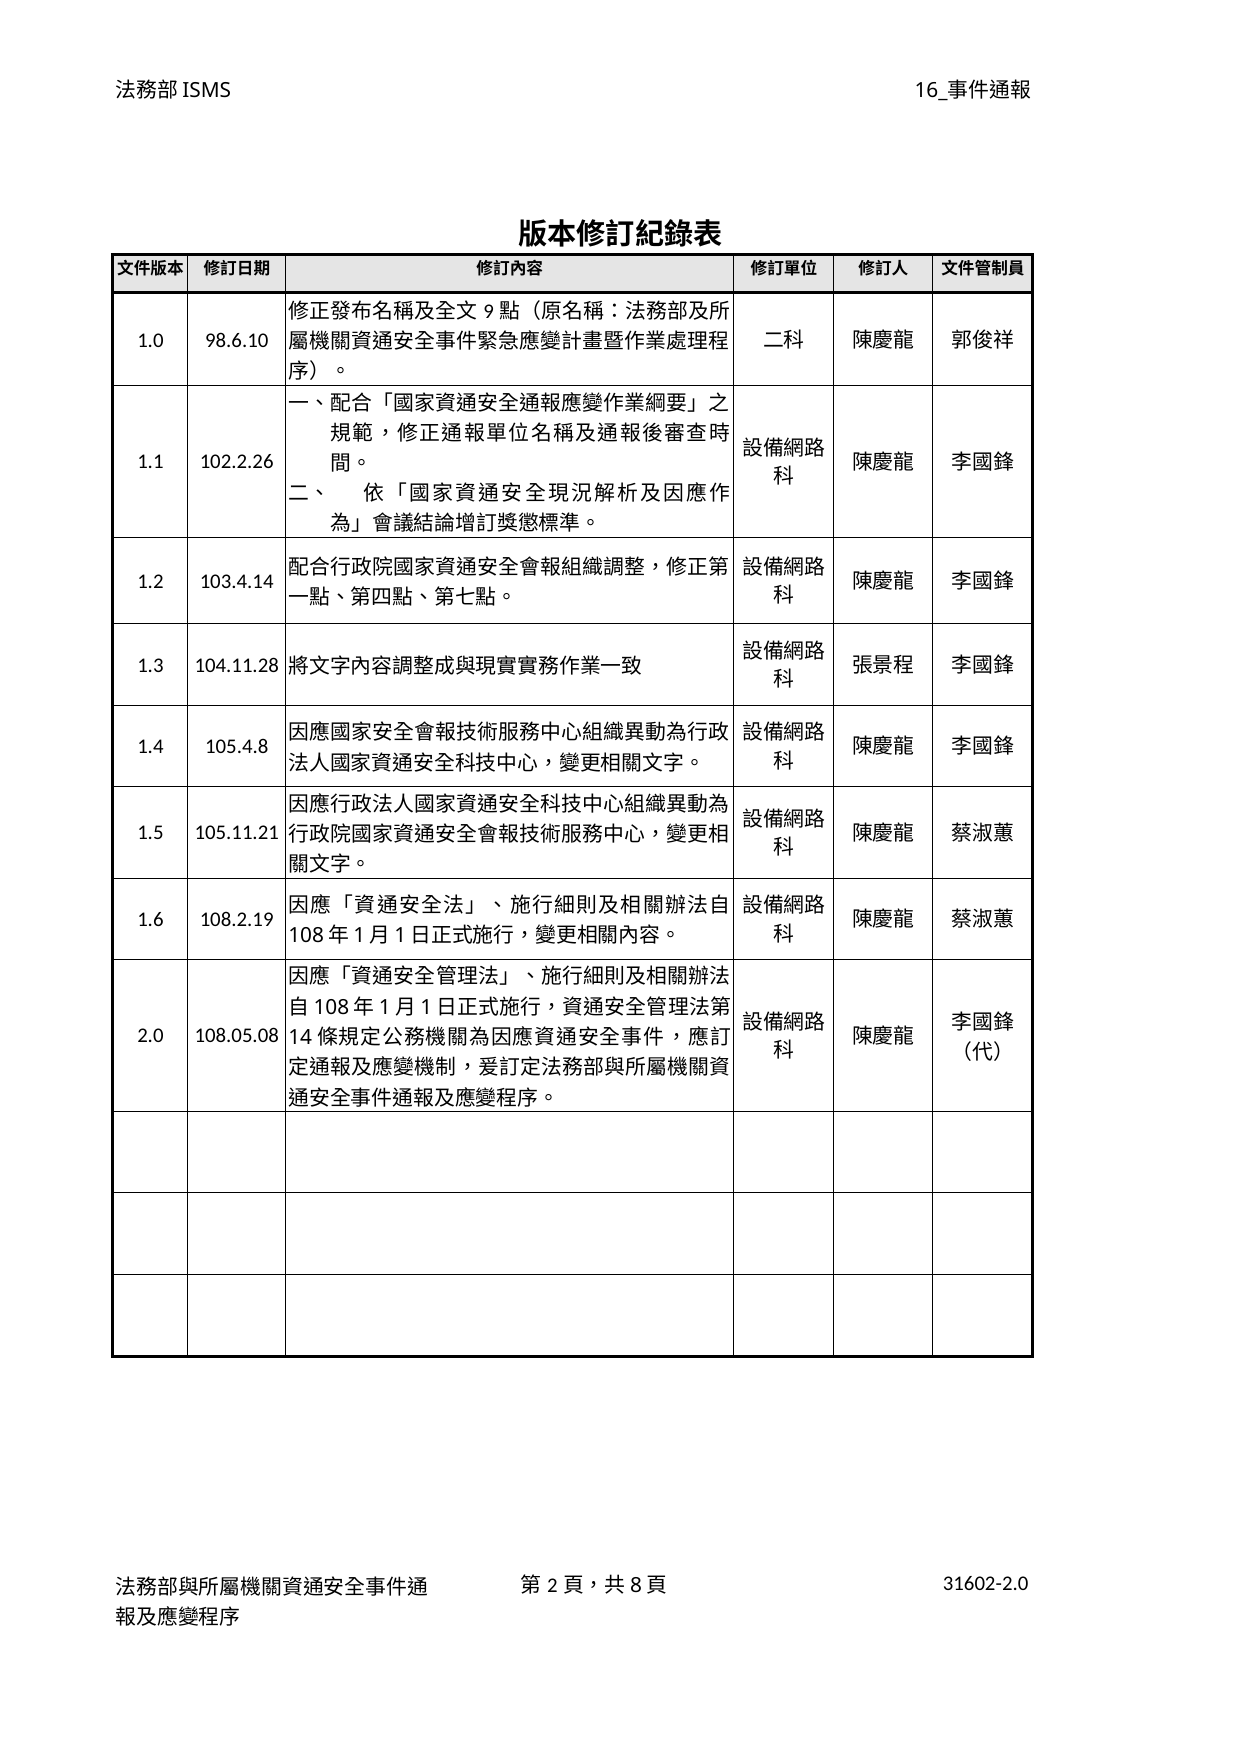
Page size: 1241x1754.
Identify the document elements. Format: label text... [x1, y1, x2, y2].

table_cell [114, 1112, 187, 1192]
table_cell 1.1 [114, 386, 187, 537]
table_header 修訂單位 [734, 256, 833, 291]
table_cell 郭俊祥 [933, 294, 1031, 385]
table_cell 104.11.28 [188, 624, 285, 704]
table_cell 設備網路科 [734, 538, 833, 623]
table_header 修訂日期 [188, 256, 285, 291]
table_cell 李國鋒 [933, 706, 1031, 786]
table_cell [188, 1193, 285, 1273]
table_cell [834, 1112, 932, 1192]
table_cell 李國鋒 [933, 386, 1031, 537]
table_cell 二科 [734, 294, 833, 385]
text 版本修訂紀錄表 [112, 213, 1128, 253]
table_cell [286, 1275, 733, 1355]
table_cell 1.3 [114, 624, 187, 704]
table_cell 設備網路科 [734, 386, 833, 537]
table_header 文件版本 [114, 256, 187, 291]
table_cell 因應「資通安全法」、施行細則及相關辦法自108年1月1日正式施行，變更相關內容。 [286, 879, 733, 959]
table_cell 1.0 [114, 294, 187, 385]
table_cell 設備網路科 [734, 624, 833, 704]
table_header 文件管制員 [933, 256, 1031, 291]
table_cell 1.5 [114, 787, 187, 877]
table_cell [734, 1112, 833, 1192]
table_cell [286, 1193, 733, 1273]
table_cell 蔡淑蕙 [933, 787, 1031, 877]
table_cell [933, 1193, 1031, 1273]
table_cell 105.11.21 [188, 787, 285, 877]
table_header 修訂內容 [286, 256, 733, 291]
table_cell [734, 1193, 833, 1273]
table_cell 1.2 [114, 538, 187, 623]
table_cell 陳慶龍 [834, 960, 932, 1111]
table_cell 108.05.08 [188, 960, 285, 1111]
table_cell 李國鋒 [933, 538, 1031, 623]
table_cell 103.4.14 [188, 538, 285, 623]
table_cell 配合「國家資通安全通報應變作業綱要」之規範，修正通報單位名稱及通報後審查時間。 依「國家資通安全現況解析及因應作為」會議結論增訂獎懲標準。 [286, 386, 733, 537]
table_cell 1.4 [114, 706, 187, 786]
table_cell [834, 1275, 932, 1355]
table_cell 修正發布名稱及全文 9 點（原名稱：法務部及所屬機關資通安全事件緊急應變計畫暨作業處理程序）。 [286, 294, 733, 385]
table_cell 108.2.19 [188, 879, 285, 959]
table_cell 李國鋒（代） [933, 960, 1031, 1111]
table_cell 陳慶龍 [834, 787, 932, 877]
table_cell 2.0 [114, 960, 187, 1111]
table_cell 設備網路科 [734, 960, 833, 1111]
table_cell 將文字內容調整成與現實實務作業一致 [286, 624, 733, 704]
table_cell 陳慶龍 [834, 386, 932, 537]
table_cell 設備網路科 [734, 787, 833, 877]
table_cell 蔡淑蕙 [933, 879, 1031, 959]
table_cell [114, 1193, 187, 1273]
table_cell 陳慶龍 [834, 294, 932, 385]
table_cell 因應「資通安全管理法」、施行細則及相關辦法自108年1月1日正式施行，資通安全管理法第14條規定公務機關為因應資通安全事件，應訂定通報及應變機制，爰訂定法務部與所屬機關資通安全事件通報及應變程序。 [286, 960, 733, 1111]
table_header 修訂人 [834, 256, 932, 291]
table_cell 設備網路科 [734, 879, 833, 959]
table_cell 張景程 [834, 624, 932, 704]
table_cell [834, 1193, 932, 1273]
table_cell [933, 1112, 1031, 1192]
table_cell [114, 1275, 187, 1355]
table_cell 105.4.8 [188, 706, 285, 786]
table_cell 98.6.10 [188, 294, 285, 385]
table_cell 102.2.26 [188, 386, 285, 537]
table_cell 李國鋒 [933, 624, 1031, 704]
table_cell [933, 1275, 1031, 1355]
table_cell 陳慶龍 [834, 706, 932, 786]
table_cell 因應國家安全會報技術服務中心組織異動為行政法人國家資通安全科技中心，變更相關文字。 [286, 706, 733, 786]
table_cell 陳慶龍 [834, 879, 932, 959]
table_cell 因應行政法人國家資通安全科技中心組織異動為行政院國家資通安全會報技術服務中心，變更相關文字。 [286, 787, 733, 877]
table_cell 設備網路科 [734, 706, 833, 786]
table_cell 配合行政院國家資通安全會報組織調整，修正第一點、第四點、第七點。 [286, 538, 733, 623]
table_cell [188, 1112, 285, 1192]
table_cell [734, 1275, 833, 1355]
table_cell 陳慶龍 [834, 538, 932, 623]
table_cell [286, 1112, 733, 1192]
table_cell [188, 1275, 285, 1355]
table_cell 1.6 [114, 879, 187, 959]
